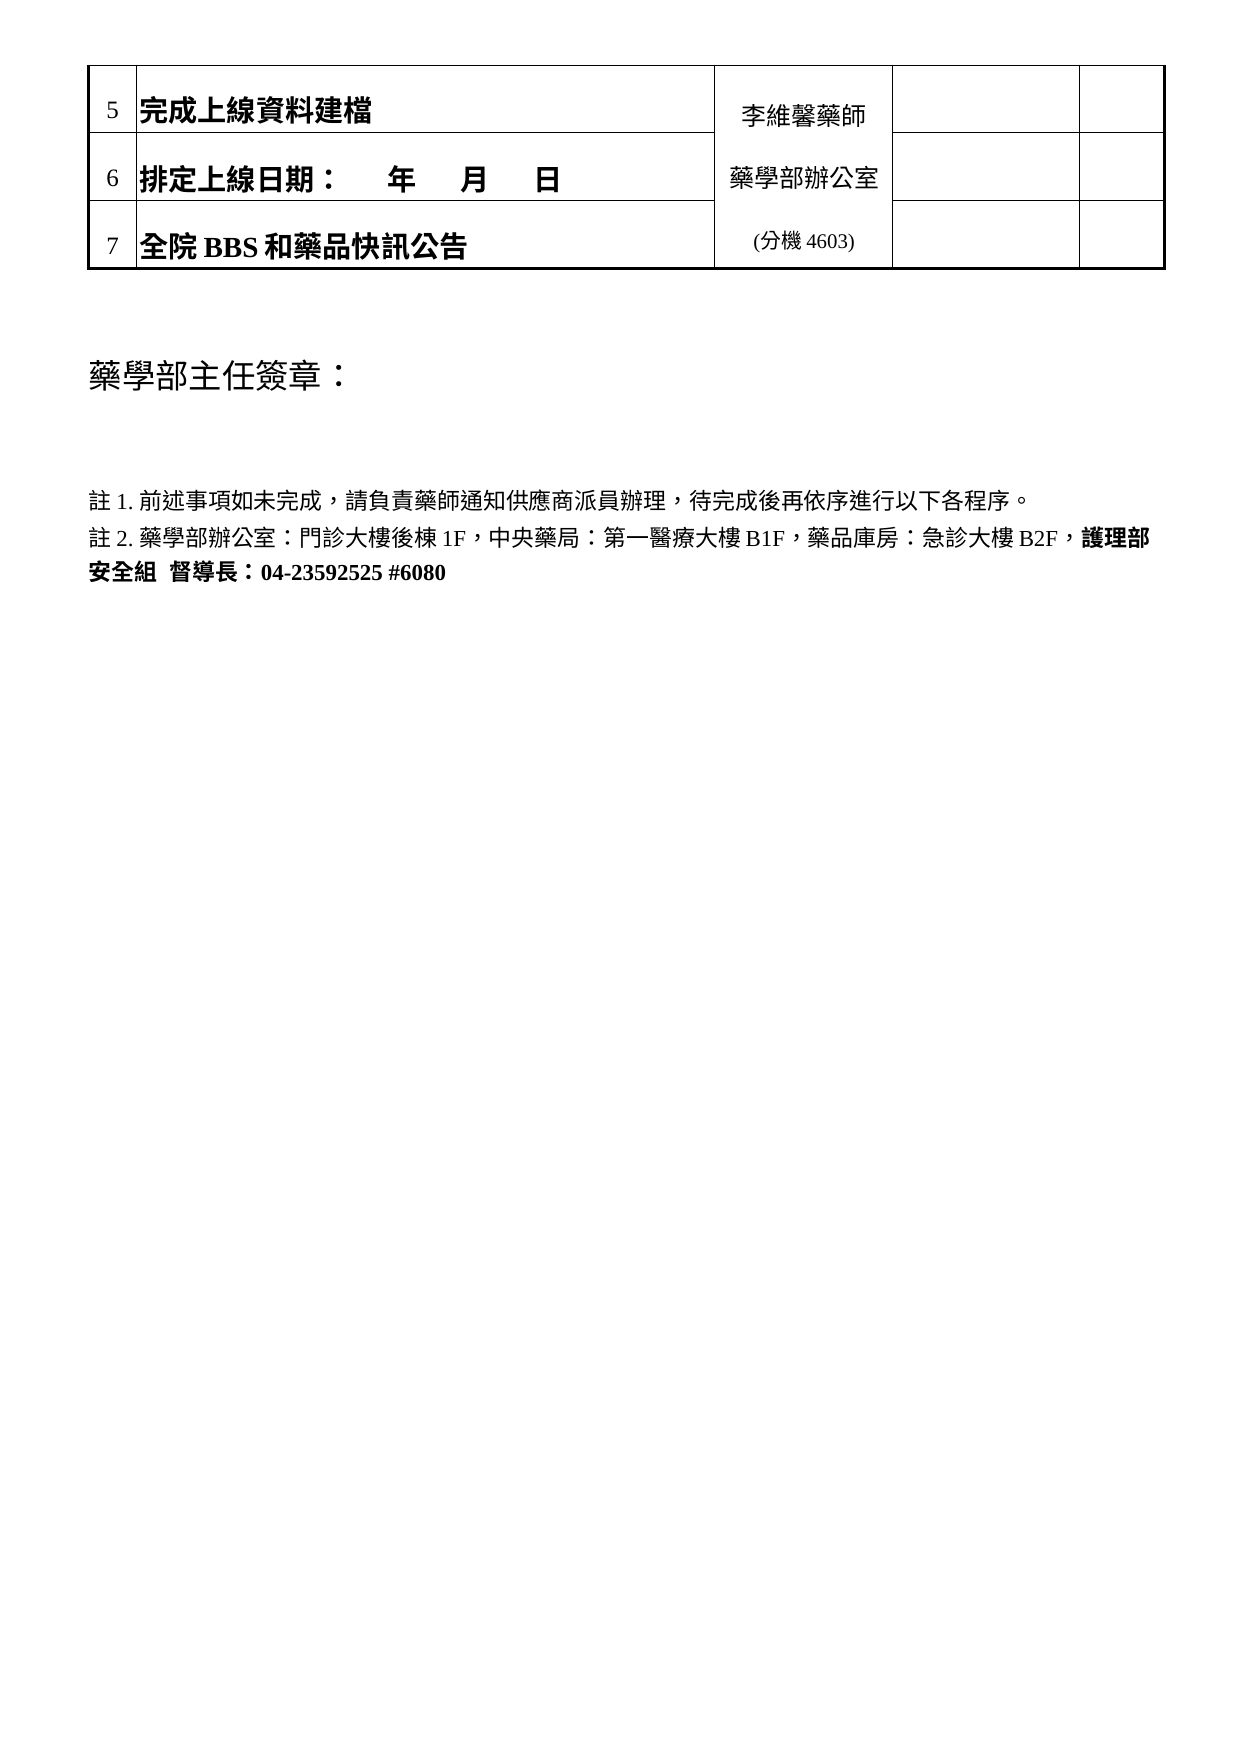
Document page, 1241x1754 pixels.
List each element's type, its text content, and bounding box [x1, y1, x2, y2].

table_cell 李維馨藥師 藥學部辦公室 (分機4603) [715, 66, 892, 267]
text 藥學部主任簽章： [89, 333, 1152, 395]
table_cell 5 [90, 66, 136, 132]
text 註1. 前述事項如未完成，請負責藥師通知供應商派員辦理，待完成後再依序進行以下各程序。 [89, 458, 1152, 520]
table_cell [893, 133, 1079, 199]
table_cell 6 [90, 133, 136, 199]
table_cell 7 [90, 201, 136, 267]
table_cell [1080, 201, 1163, 267]
table_cell 排定上線日期： 年 月 日 [137, 133, 714, 199]
table_cell [1080, 66, 1163, 132]
table_cell [893, 66, 1079, 132]
table_cell 完成上線資料建檔 [137, 66, 714, 132]
table_cell [893, 201, 1079, 267]
table_cell [1080, 133, 1163, 199]
table_cell 全院BBS和藥品快訊公告 [137, 201, 714, 267]
text 註2. 藥學部辦公室：門診大樓後棟1F，中央藥局：第一醫療大樓B1F，藥品庫房：急診大樓B2F，護理部安全組 督導長：04-23592525 #6080 [89, 520, 1152, 587]
